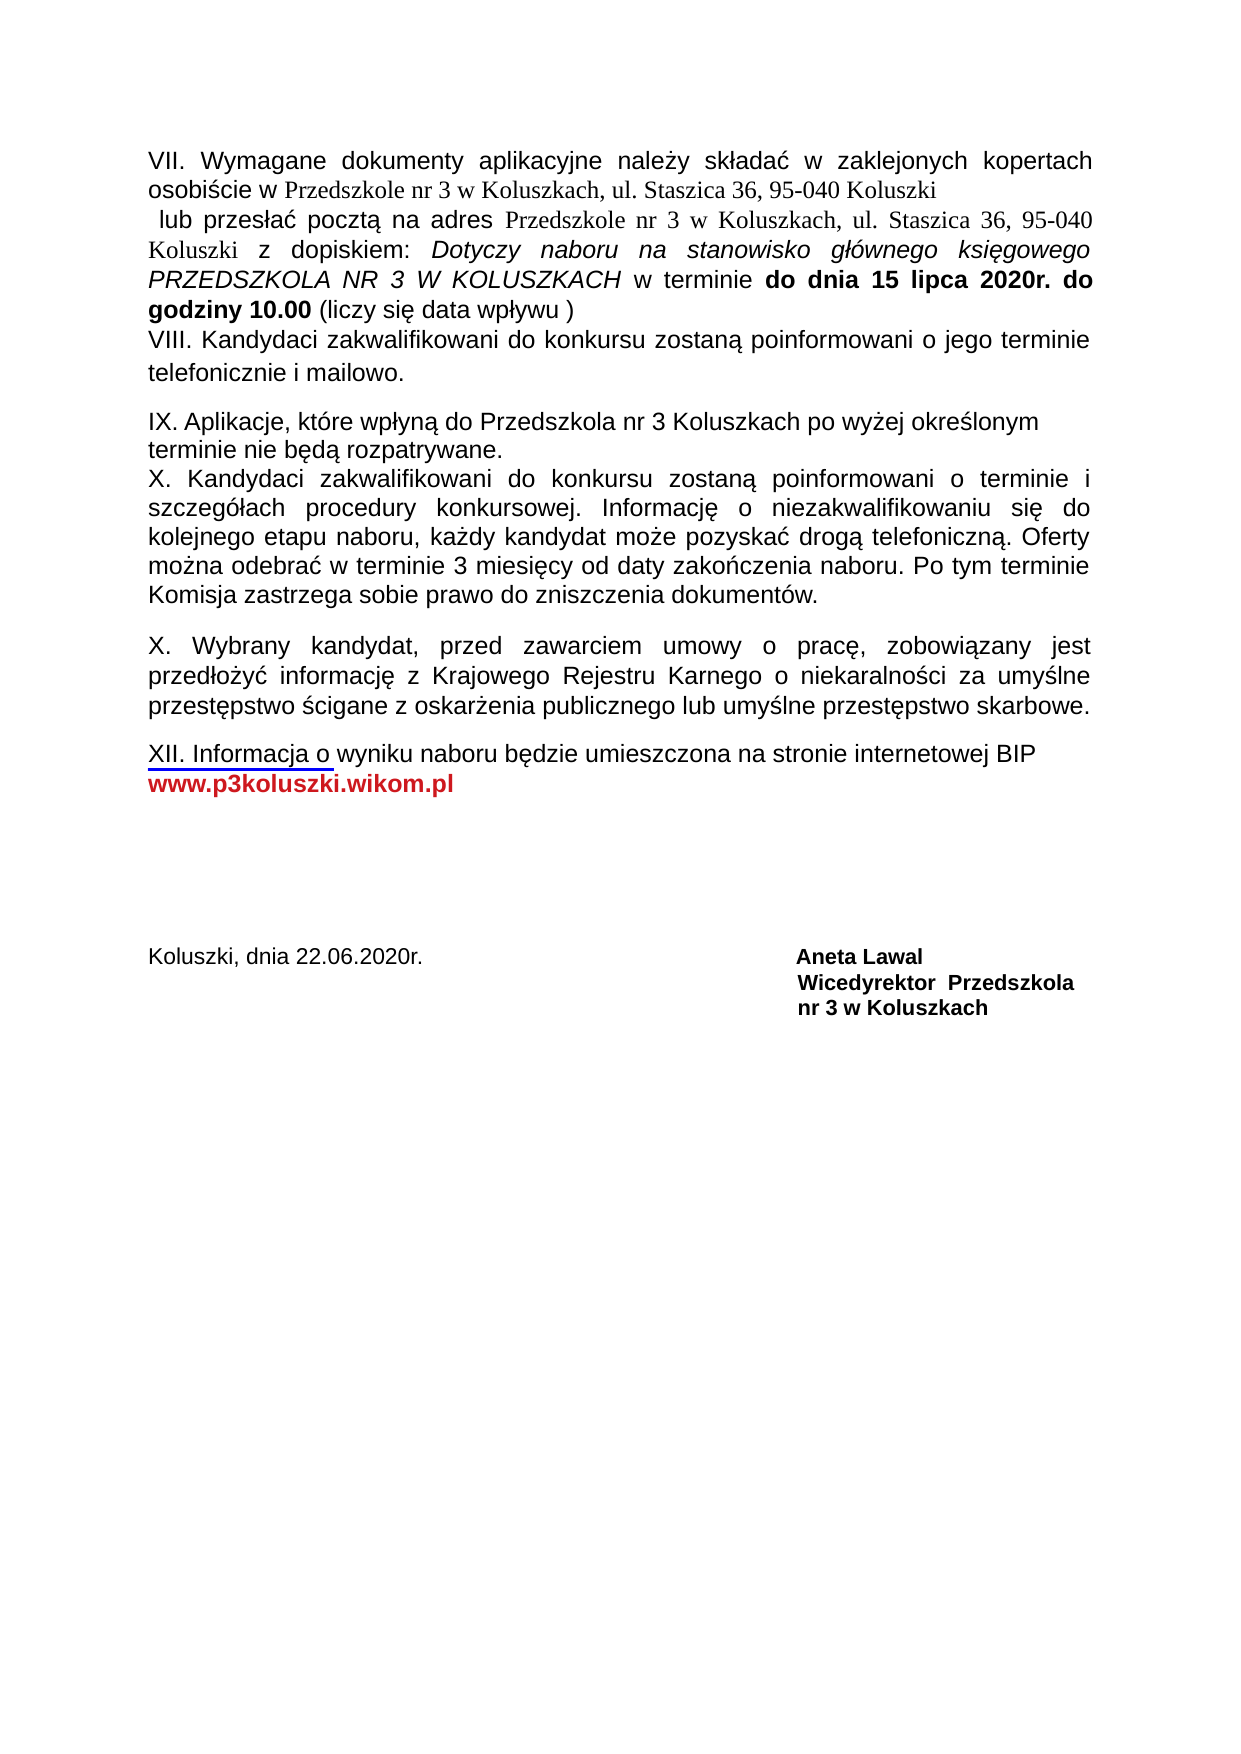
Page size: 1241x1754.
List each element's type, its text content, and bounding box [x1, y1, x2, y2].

text www.p3koluszki.wikom.pl [148, 769, 1092, 798]
text Wicedyrektor Przedszkola [148, 970, 1094, 995]
text VIII. Kandydaci zakwalifikowani do konkursu zostaną poinformowani o jego terminie telefonicznie i mailowo. [148, 325, 1092, 387]
text lub przesłać pocztą na adres Przedszkole nr 3 w Koluszkach, ul. Staszica 36, 95-040 Koluszki z dopiskiem: Dotyczy naboru na stanowisko głównego księgowego PRZEDSZKOLA NR 3 W KOLUSZKACH w terminie do dnia 15 lipca 2020r. do godziny 10.00 (liczy się data wpływu ) [148, 206, 1094, 324]
text Koluszki, dnia 22.06.2020r. Aneta Lawal [148, 943, 1094, 970]
text VII. Wymagane dokumenty aplikacyjne należy składać w zaklejonych kopertach osobiście w Przedszkole nr 3 w Koluszkach, ul. Staszica 36, 95-040 Koluszki [148, 146, 1094, 204]
text XII. Informacja o wyniku naboru będzie umieszczona na stronie internetowej BIP [148, 739, 1092, 768]
text X. Kandydaci zakwalifikowani do konkursu zostaną poinformowani o terminie i szczegółach procedury konkursowej. Informację o niezakwalifikowaniu się do kolejnego etapu naboru, każdy kandydat może pozyskać drogą telefoniczną. Oferty można odebrać w terminie 3 miesięcy od daty zakończenia naboru. Po tym terminie Komisja zastrzega sobie prawo do zniszczenia dokumentów. [148, 464, 1092, 609]
text IX. Aplikacje, które wpłyną do Przedszkola nr 3 Koluszkach po wyżej określonym terminie nie będą rozpatrywane. [148, 407, 1094, 464]
text nr 3 w Koluszkach [148, 995, 1094, 1020]
text X. Wybrany kandydat, przed zawarciem umowy o pracę, zobowiązany jest przedłożyć informację z Krajowego Rejestru Karnego o niekaralności za umyślne przestępstwo ścigane z oskarżenia publicznego lub umyślne przestępstwo skarbowe. [148, 631, 1092, 720]
